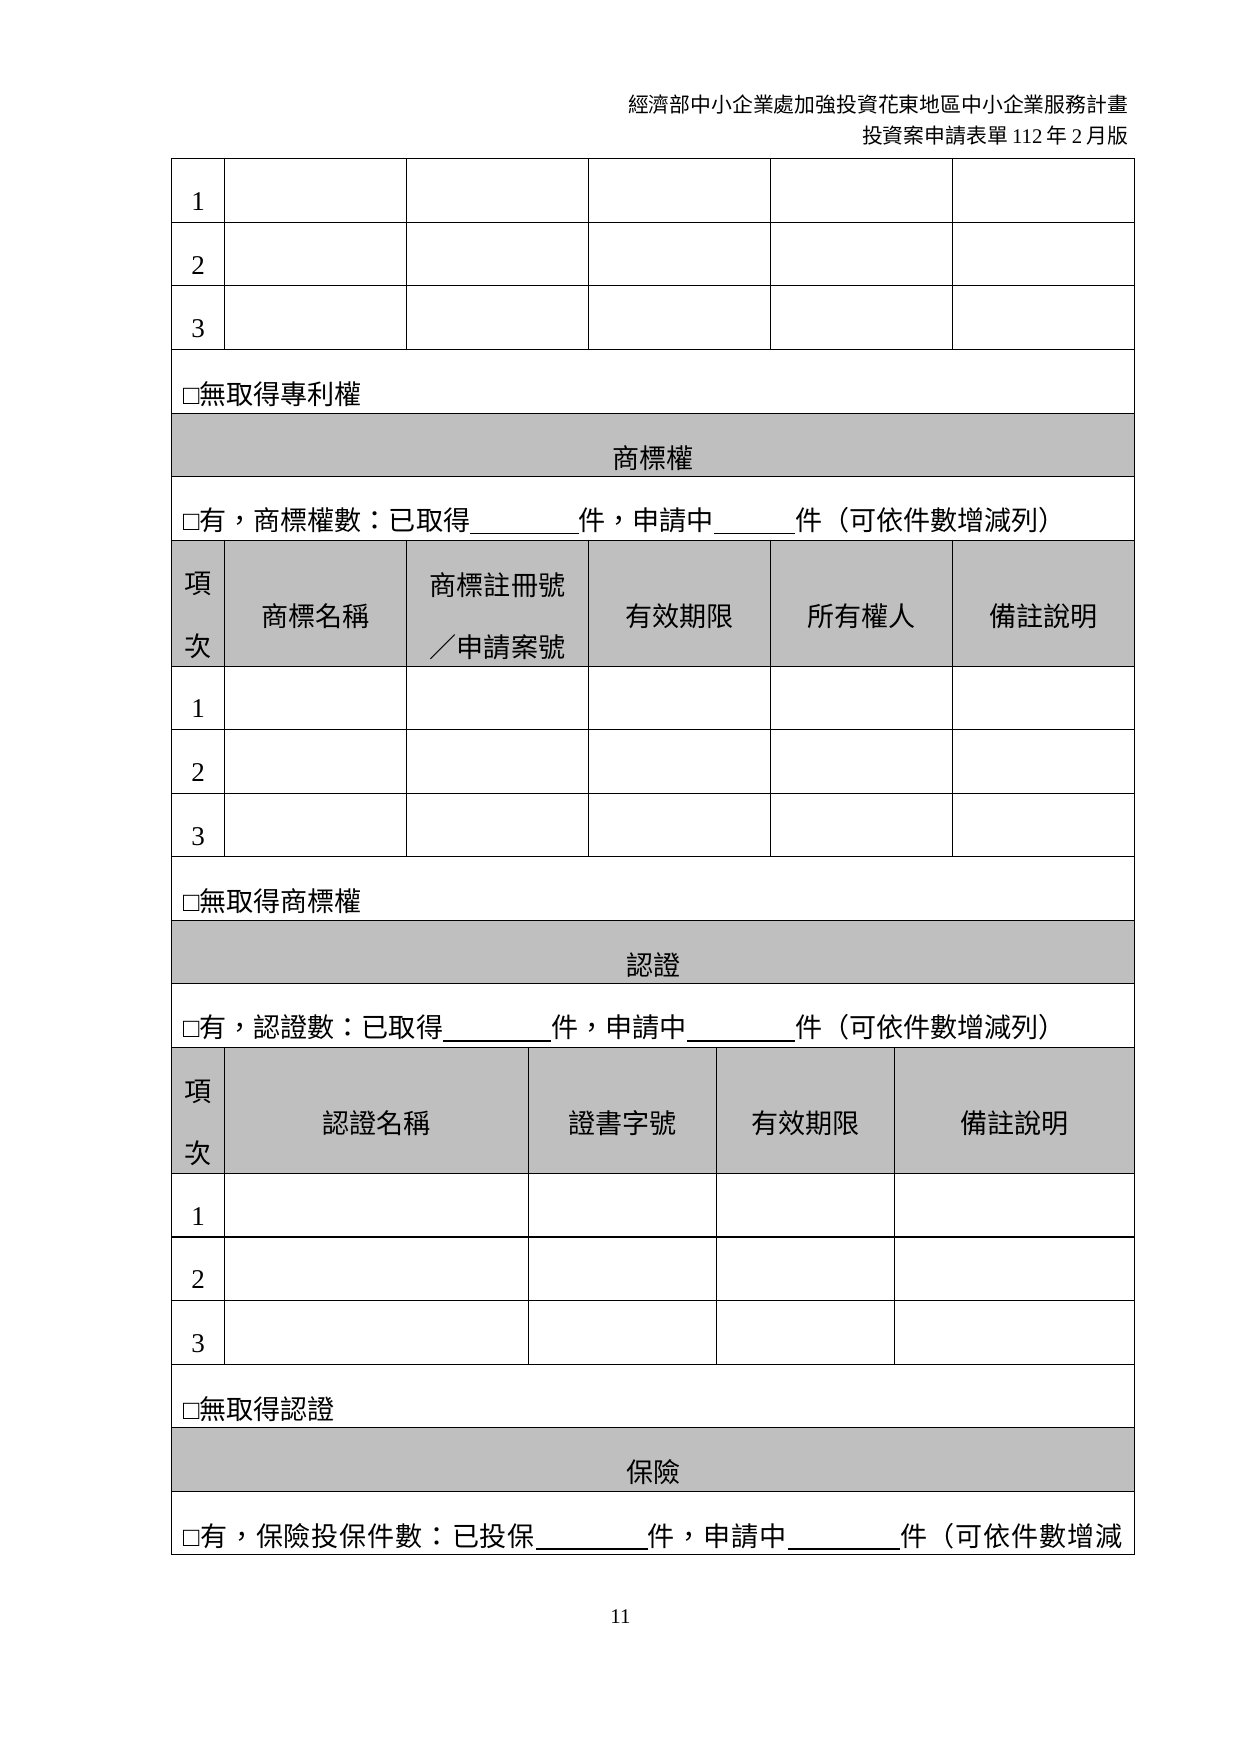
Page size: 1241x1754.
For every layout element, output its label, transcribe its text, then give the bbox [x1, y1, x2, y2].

table_cell [953, 223, 1134, 285]
table_cell □無取得專利權 [172, 350, 1134, 412]
table_cell [225, 1174, 528, 1236]
table_cell [895, 1238, 1134, 1300]
table_cell [225, 667, 406, 729]
table_cell [225, 159, 406, 222]
table_cell □有，認證數：已取得 件，申請中 件（可依件數增減列） [172, 984, 1134, 1047]
table_cell □有，商標權數：已取得 件，申請中 件（可依件數增減列） [172, 477, 1134, 539]
table_cell □有，保險投保件數：已投保 件，申請中 件（可依件數增減 [172, 1492, 1134, 1554]
table_cell □無取得商標權 [172, 857, 1134, 920]
table_cell [771, 159, 952, 222]
table_cell [589, 730, 770, 793]
table_cell [407, 667, 588, 729]
table_cell [589, 286, 770, 349]
table_cell 2 [172, 223, 224, 285]
table_cell [895, 1301, 1134, 1363]
table_cell 備註說明 [953, 541, 1134, 666]
table_cell [771, 667, 952, 729]
table_cell [953, 667, 1134, 729]
table_cell 3 [172, 286, 224, 349]
table_cell [589, 667, 770, 729]
table_cell [771, 286, 952, 349]
table_cell 認證 [172, 921, 1134, 983]
table_cell 1 [172, 159, 224, 222]
table_cell 1 [172, 667, 224, 729]
table_cell [717, 1238, 894, 1300]
table_cell [589, 223, 770, 285]
table_cell [225, 286, 406, 349]
table_cell 認證名稱 [225, 1048, 528, 1173]
table_cell [589, 794, 770, 856]
table_cell [225, 1238, 528, 1300]
table_cell 備註說明 [895, 1048, 1134, 1173]
table_cell 有效期限 [717, 1048, 894, 1173]
table_cell 商標名稱 [225, 541, 406, 666]
table_cell □無取得認證 [172, 1365, 1134, 1427]
table_cell [771, 730, 952, 793]
table_cell [529, 1301, 716, 1363]
table_cell 商標註冊號／申請案號 [407, 541, 588, 666]
table_cell 3 [172, 794, 224, 856]
table_cell 有效期限 [589, 541, 770, 666]
table_cell [529, 1174, 716, 1236]
table_cell [407, 223, 588, 285]
table_cell [225, 223, 406, 285]
table_cell [953, 730, 1134, 793]
table_cell [407, 730, 588, 793]
table_cell [529, 1238, 716, 1300]
table_cell 1 [172, 1174, 224, 1236]
table_cell [717, 1301, 894, 1363]
table_cell 2 [172, 1238, 224, 1300]
table_cell [953, 286, 1134, 349]
table_cell 項次 [172, 541, 224, 666]
table_cell [407, 286, 588, 349]
table_cell 所有權人 [771, 541, 952, 666]
table_cell 3 [172, 1301, 224, 1363]
table_cell 項次 [172, 1048, 224, 1173]
table_cell [407, 159, 588, 222]
table_cell 保險 [172, 1428, 1134, 1491]
table_cell [771, 223, 952, 285]
table_cell [895, 1174, 1134, 1236]
table_cell [953, 159, 1134, 222]
table_cell 商標權 [172, 414, 1134, 476]
table_cell [225, 794, 406, 856]
table_cell [771, 794, 952, 856]
table_cell [717, 1174, 894, 1236]
table_cell 證書字號 [529, 1048, 716, 1173]
table_cell [407, 794, 588, 856]
table_cell [225, 1301, 528, 1363]
table_cell 2 [172, 730, 224, 793]
table_cell [225, 730, 406, 793]
table_cell [589, 159, 770, 222]
table_cell [953, 794, 1134, 856]
